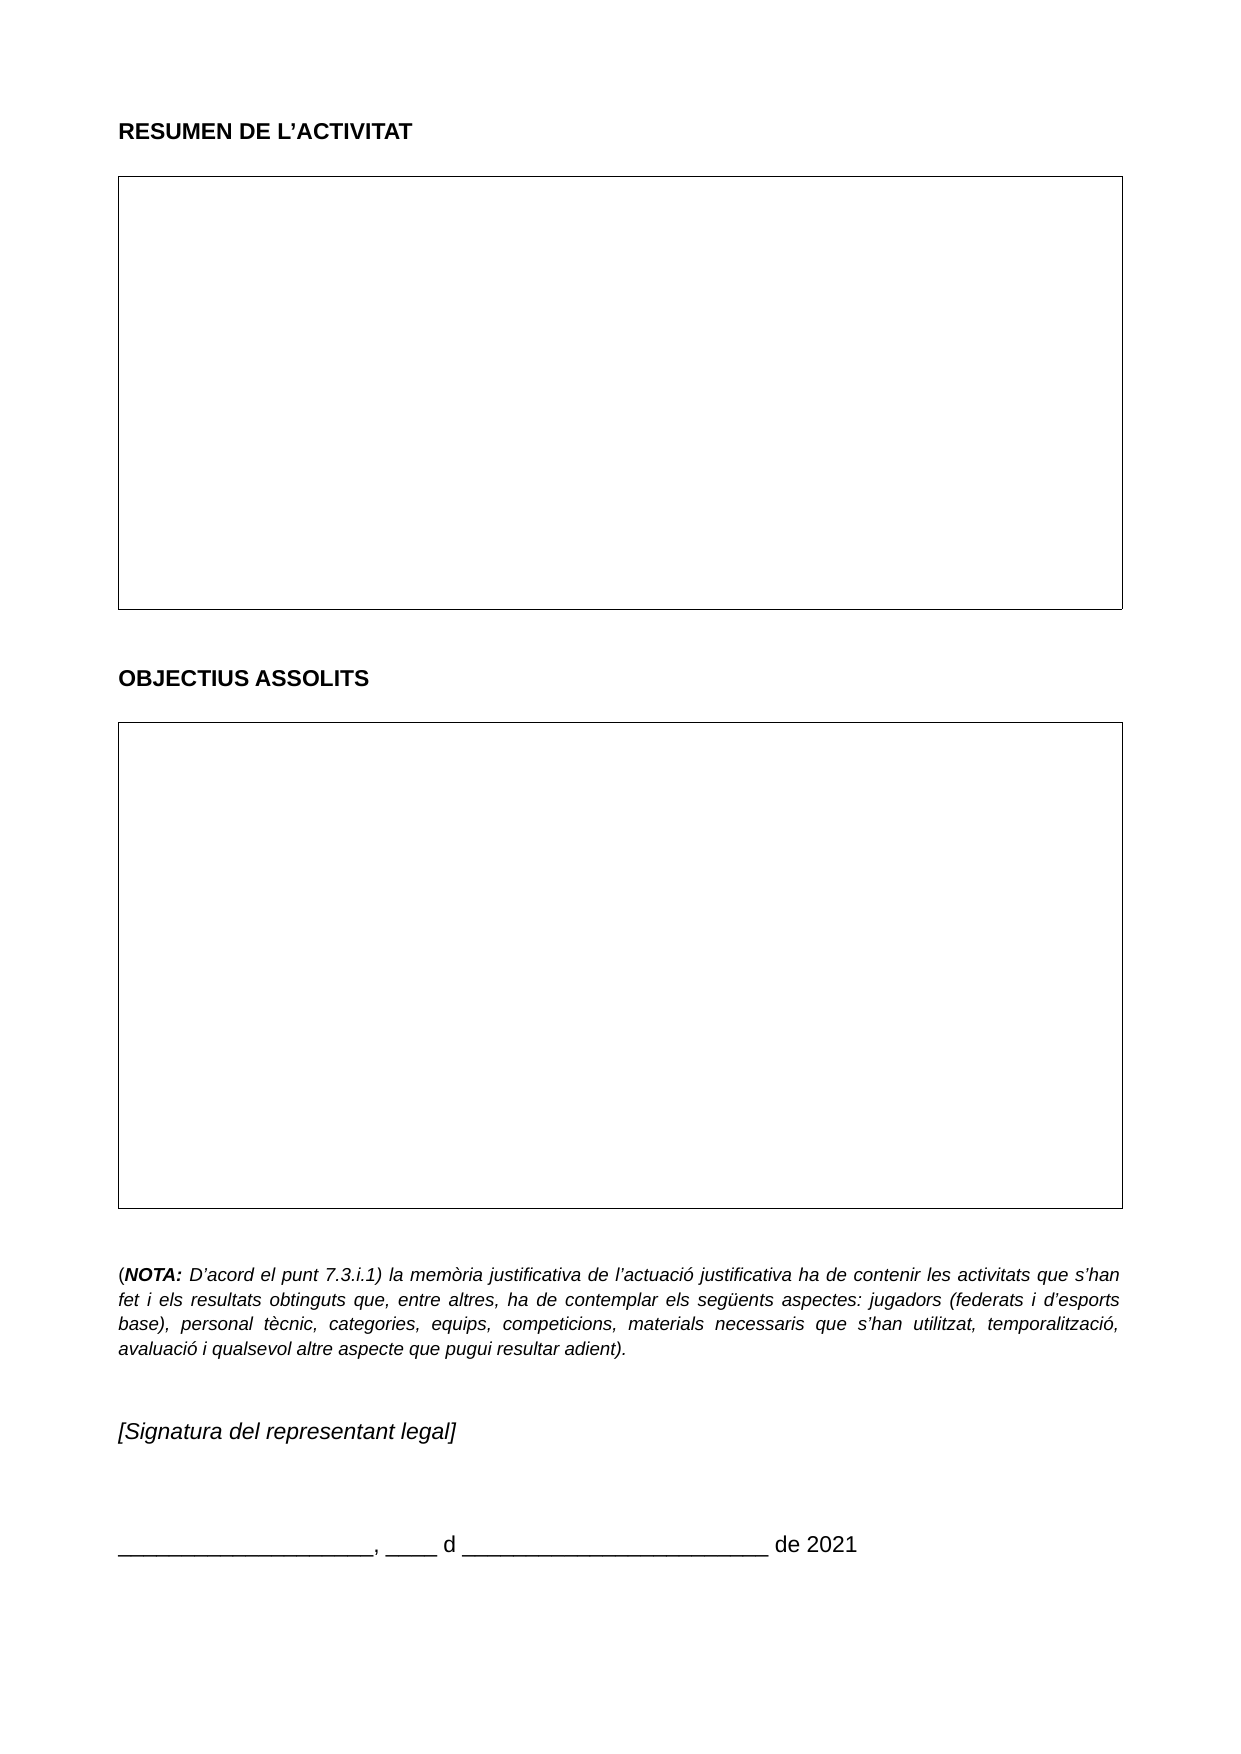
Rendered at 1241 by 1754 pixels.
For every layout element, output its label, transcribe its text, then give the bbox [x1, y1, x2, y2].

text ____________________, ____ d ________________________ de 2021 [118, 1531, 1122, 1557]
text (NOTA: D’acord el punt 7.3.i.1) la memòria justificativa de l’actuació justificativa ha de contenir les activitats que s’han fet i els resultats obtinguts que, entre altres, ha de contemplar els següents aspectes: jugadors (federats i d’esports base), personal tècnic, categories, equips, competicions, materials necessaris que s’han utilitzat, temporalització, avaluació i qualsevol altre aspecte que pugui resultar adient). [118, 1263, 1122, 1359]
text [Signatura del representant legal] [118, 1418, 1122, 1444]
text OBJECTIUS ASSOLITS [118, 664, 1122, 691]
table_header [119, 723, 1122, 1208]
table_header [119, 177, 1122, 609]
text RESUMEN DE L’ACTIVITAT [118, 118, 1122, 144]
